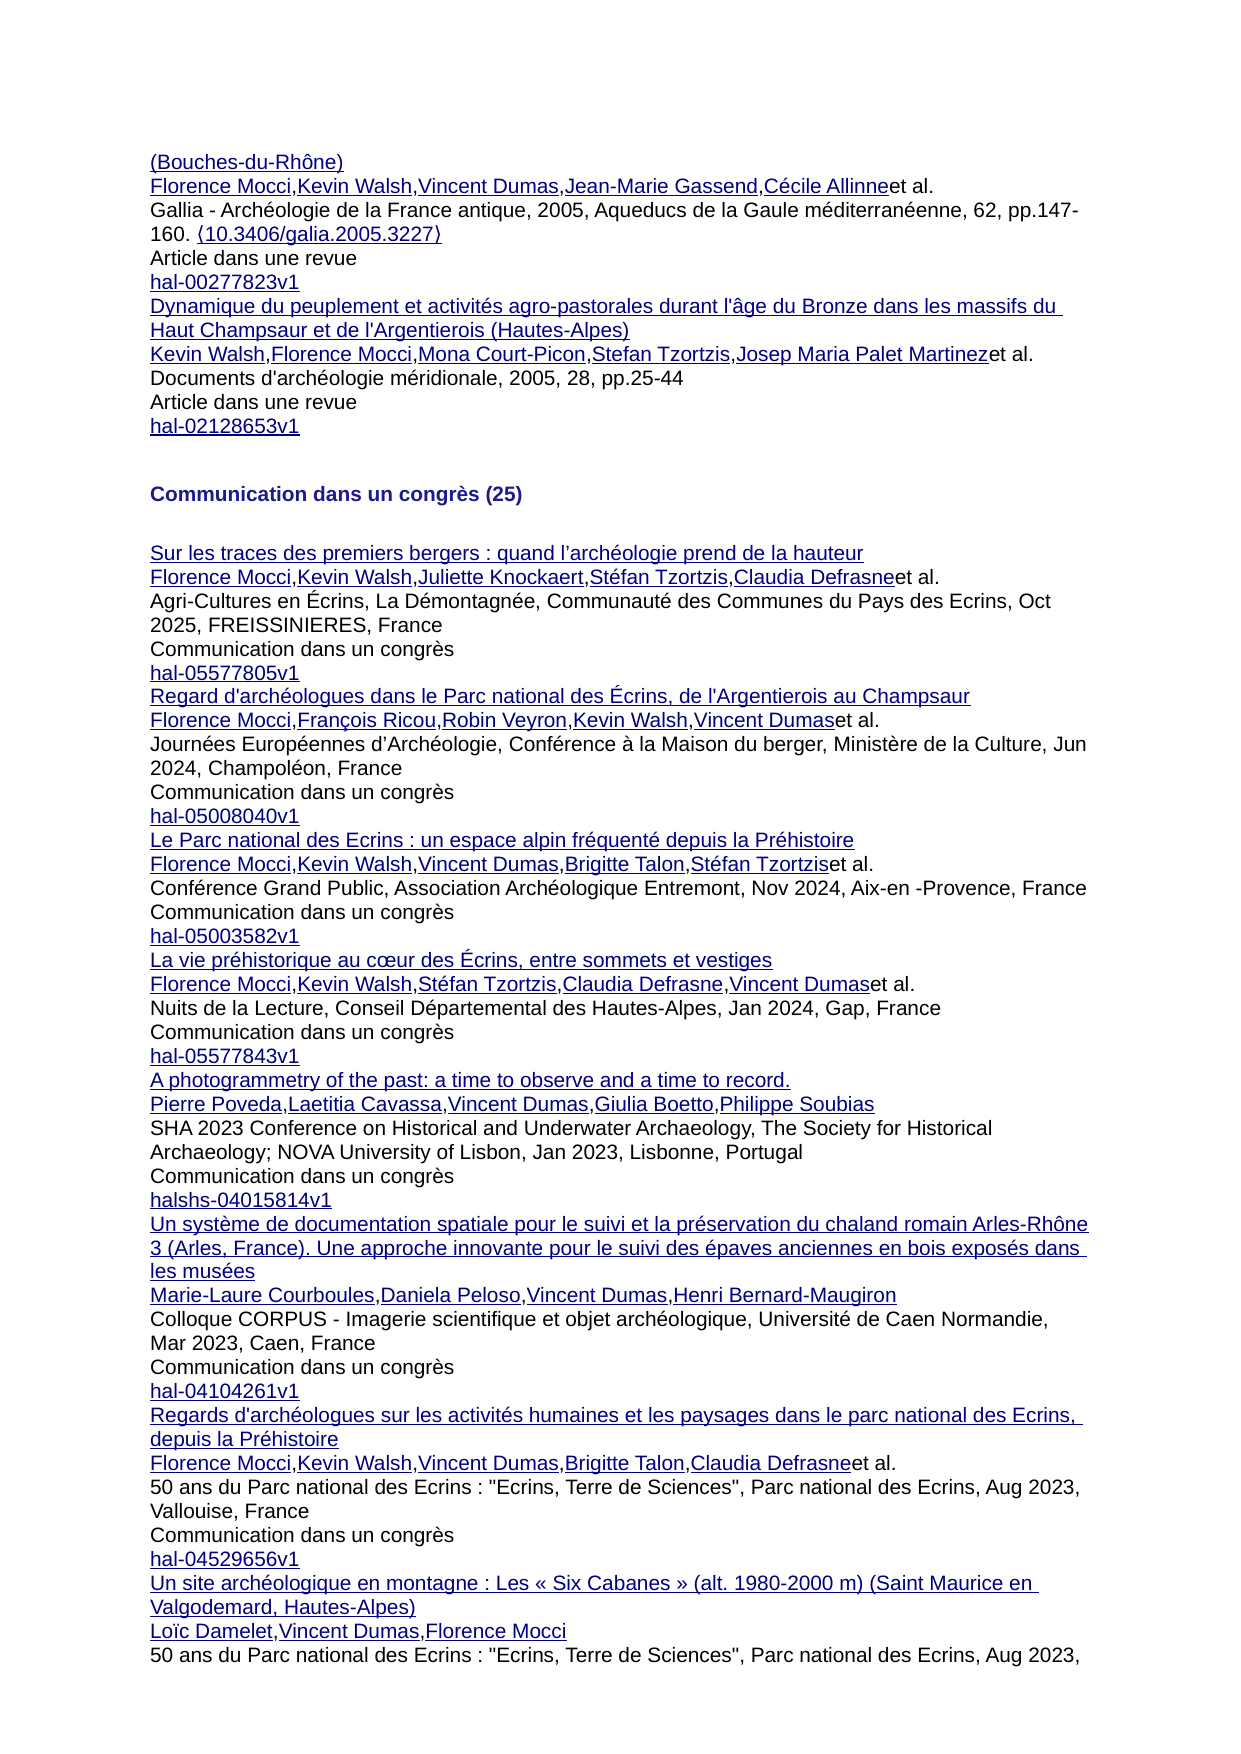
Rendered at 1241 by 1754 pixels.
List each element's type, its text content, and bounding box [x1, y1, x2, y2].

table_header Sur les traces des premiers bergers : quand l’archéologie prend de la hauteur Florence Mocci,Kevin Walsh,Juliette Knockaert,Stéfan Tzortzis,Claudia Defrasneet al. Agri-Cultures en Écrins, La Démontagnée, Communauté des Communes du Pays des Ecrins, Oct 2025, FREISSINIERES, France Communication dans un congrès hal-05577805v1 [150, 541, 1090, 684]
table_cell (Bouches-du-Rhône) Florence Mocci,Kevin Walsh,Vincent Dumas,Jean-Marie Gassend,Cécile Allinneet al. Gallia - Archéologie de la France antique, 2005, Aqueducs de la Gaule méditerranéenne, 62, pp.147-160. ⟨10.3406/galia.2005.3227⟩ Article dans une revue hal-00277823v1 [150, 150, 1090, 294]
table_cell Dynamique du peuplement et activités agro-pastorales durant l'âge du Bronze dans les massifs du Haut Champsaur et de l'Argentierois (Hautes-Alpes) Kevin Walsh,Florence Mocci,Mona Court-Picon,Stefan Tzortzis,Josep Maria Palet Martinezet al. Documents d'archéologie méridionale, 2005, 28, pp.25-44 Article dans une revue hal-02128653v1 [150, 294, 1090, 437]
table_cell Regards d'archéologues sur les activités humaines et les paysages dans le parc national des Ecrins, depuis la Préhistoire Florence Mocci,Kevin Walsh,Vincent Dumas,Brigitte Talon,Claudia Defrasneet al. 50 ans du Parc national des Ecrins : "Ecrins, Terre de Sciences", Parc national des Ecrins, Aug 2023, Vallouise, France Communication dans un congrès hal-04529656v1 [150, 1403, 1090, 1571]
table_cell Un site archéologique en montagne : Les « Six Cabanes » (alt. 1980-2000 m) (Saint Maurice en Valgodemard, Hautes-Alpes) Loïc Damelet,Vincent Dumas,Florence Mocci 50 ans du Parc national des Ecrins : "Ecrins, Terre de Sciences", Parc national des Ecrins, Aug 2023, [150, 1571, 1090, 1667]
table_cell A photogrammetry of the past: a time to observe and a time to record. Pierre Poveda,Laetitia Cavassa,Vincent Dumas,Giulia Boetto,Philippe Soubias SHA 2023 Conference on Historical and Underwater Archaeology, The Society for Historical Archaeology; NOVA University of Lisbon, Jan 2023, Lisbonne, Portugal Communication dans un congrès halshs-04015814v1 [150, 1068, 1090, 1211]
table_cell Regard d'archéologues dans le Parc national des Écrins, de l'Argentierois au Champsaur Florence Mocci,François Ricou,Robin Veyron,Kevin Walsh,Vincent Dumaset al. Journées Européennes d’Archéologie, Conférence à la Maison du berger, Ministère de la Culture, Jun 2024, Champoléon, France Communication dans un congrès hal-05008040v1 [150, 684, 1090, 828]
table_cell Le Parc national des Ecrins : un espace alpin fréquenté depuis la Préhistoire Florence Mocci,Kevin Walsh,Vincent Dumas,Brigitte Talon,Stéfan Tzortziset al. Conférence Grand Public, Association Archéologique Entremont, Nov 2024, Aix-en -Provence, France Communication dans un congrès hal-05003582v1 [150, 828, 1090, 948]
subtitle Communication dans un congrès (25) [150, 482, 1090, 506]
table_cell La vie préhistorique au cœur des Écrins, entre sommets et vestiges Florence Mocci,Kevin Walsh,Stéfan Tzortzis,Claudia Defrasne,Vincent Dumaset al. Nuits de la Lecture, Conseil Départemental des Hautes-Alpes, Jan 2024, Gap, France Communication dans un congrès hal-05577843v1 [150, 948, 1090, 1068]
table_cell Un système de documentation spatiale pour le suivi et la préservation du chaland romain Arles-Rhône 3 (Arles, France). Une approche innovante pour le suivi des épaves anciennes en bois exposés dans les musées Marie-Laure Courboules,Daniela Peloso,Vincent Dumas,Henri Bernard-Maugiron Colloque CORPUS - Imagerie scientifique et objet archéologique, Université de Caen Normandie, Mar 2023, Caen, France Communication dans un congrès hal-04104261v1 [150, 1211, 1090, 1403]
